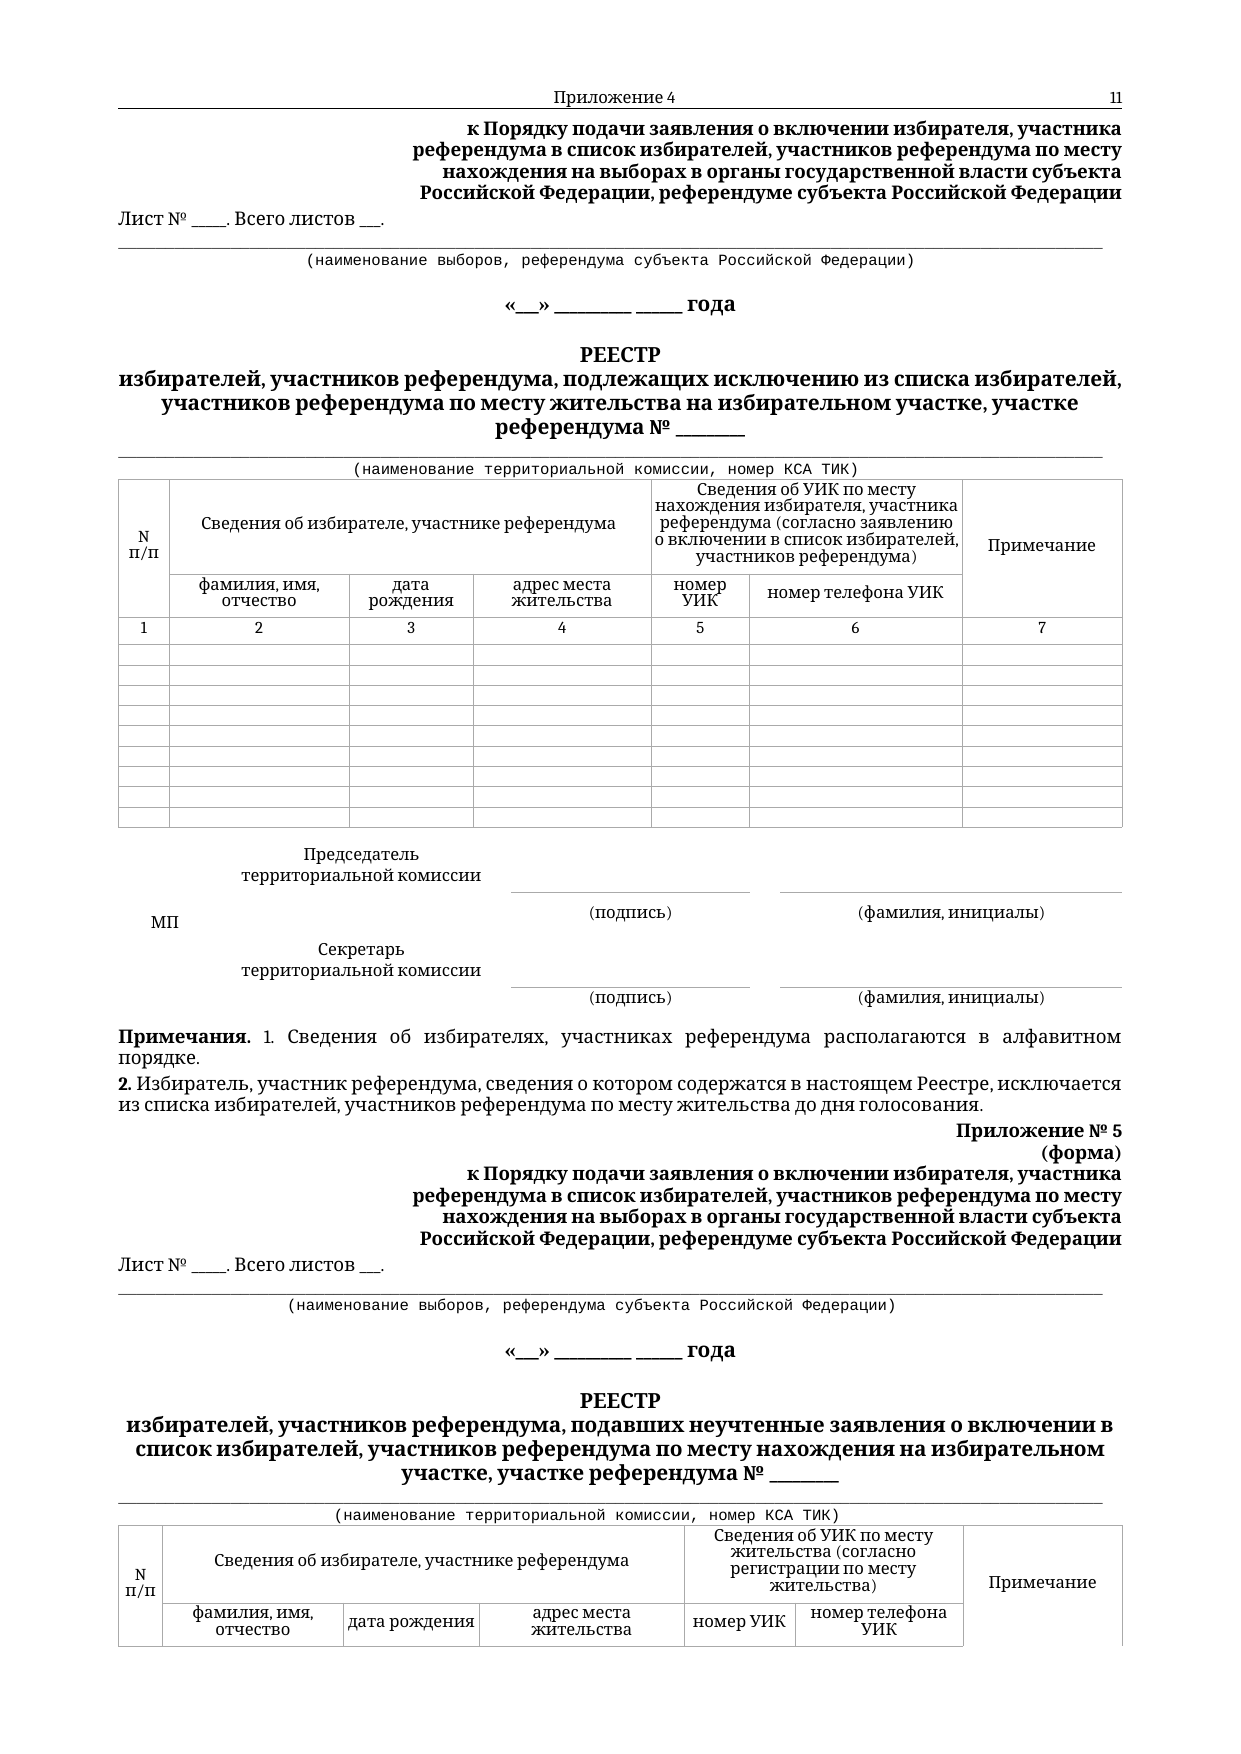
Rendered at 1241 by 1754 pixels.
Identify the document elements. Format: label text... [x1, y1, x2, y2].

table_header Председатель территориальной комиссии [211, 844, 511, 892]
table_cell [119, 706, 169, 725]
table_cell [750, 747, 962, 766]
table_cell [350, 706, 473, 725]
table_cell [211, 987, 511, 1014]
table_cell [750, 892, 780, 939]
table_cell [474, 747, 651, 766]
text (наименование территориальной комиссии, номер КСА ТИК) [118, 461, 1122, 479]
table_cell [350, 666, 473, 685]
text (наименование территориальной комиссии, номер КСА ТИК) [118, 1507, 1122, 1525]
table_cell [652, 808, 749, 827]
table_header N п/п [119, 480, 169, 617]
table_cell [750, 808, 962, 827]
table_header [511, 844, 749, 892]
text к Порядку подачи заявления о включении избирателя, участника референдума в список избирателей, участников референдума по месту нахождения на выборах в органы государственной власти субъекта Российской Федерации, референдуме субъекта Российской Федерации [118, 118, 1122, 204]
table_cell [350, 686, 473, 705]
table_cell адрес места жительства [480, 1604, 684, 1646]
table_cell [652, 666, 749, 685]
table_cell 6 [750, 618, 962, 644]
table_cell [511, 939, 749, 987]
table_cell [119, 726, 169, 746]
table_cell [750, 686, 962, 705]
table_cell [350, 787, 473, 807]
table_cell [474, 686, 651, 705]
table_cell [350, 726, 473, 746]
table_cell [963, 747, 1122, 766]
table_cell [119, 686, 169, 705]
table_header Примечание [963, 480, 1122, 617]
table_cell [652, 645, 749, 664]
table_cell 5 [652, 618, 749, 644]
table_cell [474, 787, 651, 807]
table_cell [170, 686, 349, 705]
table_cell [652, 706, 749, 725]
table_cell дата рождения [350, 575, 473, 617]
table_cell [350, 645, 473, 664]
table_cell [750, 645, 962, 664]
table_cell (подпись) [511, 893, 749, 939]
table_cell [170, 787, 349, 807]
table_header Сведения об избирателе, участнике референдума [163, 1526, 684, 1602]
text Лист № _____. Всего листов ___. [118, 1254, 1122, 1276]
table_cell 4 [474, 618, 651, 644]
table_cell номер УИК [685, 1604, 795, 1646]
table_cell [170, 767, 349, 786]
subtitle РЕЕСТР избирателей, участников референдума, подавших неучтенные заявления о включении в список избирателей, участников референдума по месту нахождения на избирательном участке, участке референдума № _________ [118, 1389, 1122, 1485]
subtitle «___» __________ ______ года [118, 293, 1122, 317]
table_cell [652, 747, 749, 766]
table_cell МП [118, 912, 211, 939]
table_header [780, 844, 1122, 892]
table_cell [750, 939, 780, 987]
table_cell [474, 726, 651, 746]
table_cell [750, 666, 962, 685]
table_cell [963, 808, 1122, 827]
table_cell [119, 645, 169, 664]
text _________________________________________________________________________________________________________ [118, 444, 1122, 461]
table_cell [118, 939, 211, 987]
table_header Сведения об избирателе, участнике референдума [170, 480, 651, 573]
table_cell [350, 808, 473, 827]
table_cell [170, 645, 349, 664]
text 2. Избиратель, участник референдума, сведения о котором содержатся в настоящем Реестре, исключается из списка избирателей, участников референдума по месту жительства до дня голосования. [118, 1073, 1122, 1117]
table_cell [170, 706, 349, 725]
text Приложение № 5 (форма) к Порядку подачи заявления о включении избирателя, участника референдума в список избирателей, участников референдума по месту нахождения на выборах в органы государственной власти субъекта Российской Федерации, референдуме субъекта Российской Федерации [118, 1121, 1122, 1250]
table_header Сведения об УИК по месту жительства (согласно регистрации по месту жительства) [685, 1526, 963, 1602]
table_cell [118, 892, 211, 912]
text (наименование выборов, референдума субъекта Российской Федерации) [118, 1298, 1122, 1315]
table_cell [652, 726, 749, 746]
text Примечания. 1. Сведения об избирателях, участниках референдума располагаются в алфавитном порядке. [118, 1026, 1122, 1069]
table_cell (подпись) [511, 988, 749, 1014]
table_cell [652, 767, 749, 786]
table_cell [474, 645, 651, 664]
table_cell [652, 686, 749, 705]
subtitle «___» __________ ______ года [118, 1338, 1122, 1362]
table_cell [474, 666, 651, 685]
table_cell (фамилия, инициалы) [780, 893, 1122, 939]
table_cell фамилия, имя, отчество [163, 1604, 343, 1646]
table_cell 7 [963, 618, 1122, 644]
table_cell [119, 666, 169, 685]
text _________________________________________________________________________________________________________ [118, 234, 1122, 252]
table_cell [474, 767, 651, 786]
table_cell [750, 726, 962, 746]
table_cell [750, 987, 780, 1014]
table_cell номер УИК [652, 575, 749, 617]
text _________________________________________________________________________________________________________ [118, 1489, 1122, 1507]
table_cell [118, 987, 211, 1014]
table_header N п/п [119, 1526, 162, 1646]
table_cell [350, 747, 473, 766]
table_cell адрес места жительства [474, 575, 651, 617]
table_cell Секретарь территориальной комиссии [211, 939, 511, 987]
table_cell 3 [350, 618, 473, 644]
table_cell дата рождения [344, 1604, 479, 1646]
table_cell [119, 767, 169, 786]
text Лист № _____. Всего листов ___. [118, 208, 1122, 230]
table_cell [963, 686, 1122, 705]
table_cell [170, 666, 349, 685]
table_cell [963, 726, 1122, 746]
text (наименование выборов, референдума субъекта Российской Федерации) [118, 252, 1122, 269]
table_cell [963, 706, 1122, 725]
table_cell [474, 808, 651, 827]
text _________________________________________________________________________________________________________ [118, 1280, 1122, 1298]
table_cell [170, 747, 349, 766]
table_cell [170, 726, 349, 746]
table_cell [963, 645, 1122, 664]
table_cell [750, 767, 962, 786]
table_cell [119, 787, 169, 807]
table_header Примечание [964, 1526, 1122, 1646]
table_cell номер телефона УИК [796, 1604, 963, 1646]
table_cell 2 [170, 618, 349, 644]
table_cell [963, 787, 1122, 807]
table_header Сведения об УИК по месту нахождения избирателя, участника референдума (согласно заявлению о включении в список избирателей, участников референдума) [652, 480, 962, 573]
table_cell [211, 892, 511, 939]
table_cell номер телефона УИК [750, 575, 962, 617]
table_cell [350, 767, 473, 786]
table_cell [652, 787, 749, 807]
table_cell [474, 706, 651, 725]
table_header [118, 844, 211, 892]
table_cell [750, 787, 962, 807]
table_cell [963, 666, 1122, 685]
table_cell [963, 767, 1122, 786]
table_cell [750, 706, 962, 725]
table_cell 1 [119, 618, 169, 644]
table_header [750, 844, 780, 892]
table_cell [170, 808, 349, 827]
subtitle РЕЕСТР избирателей, участников референдума, подлежащих исключению из списка избирателей, участников референдума по месту жительства на избирательном участке, участке референдума № _________ [118, 344, 1122, 439]
table_cell (фамилия, инициалы) [780, 988, 1122, 1014]
table_cell [780, 939, 1122, 987]
table_cell [119, 747, 169, 766]
table_cell [119, 808, 169, 827]
table_cell фамилия, имя, отчество [170, 575, 349, 617]
